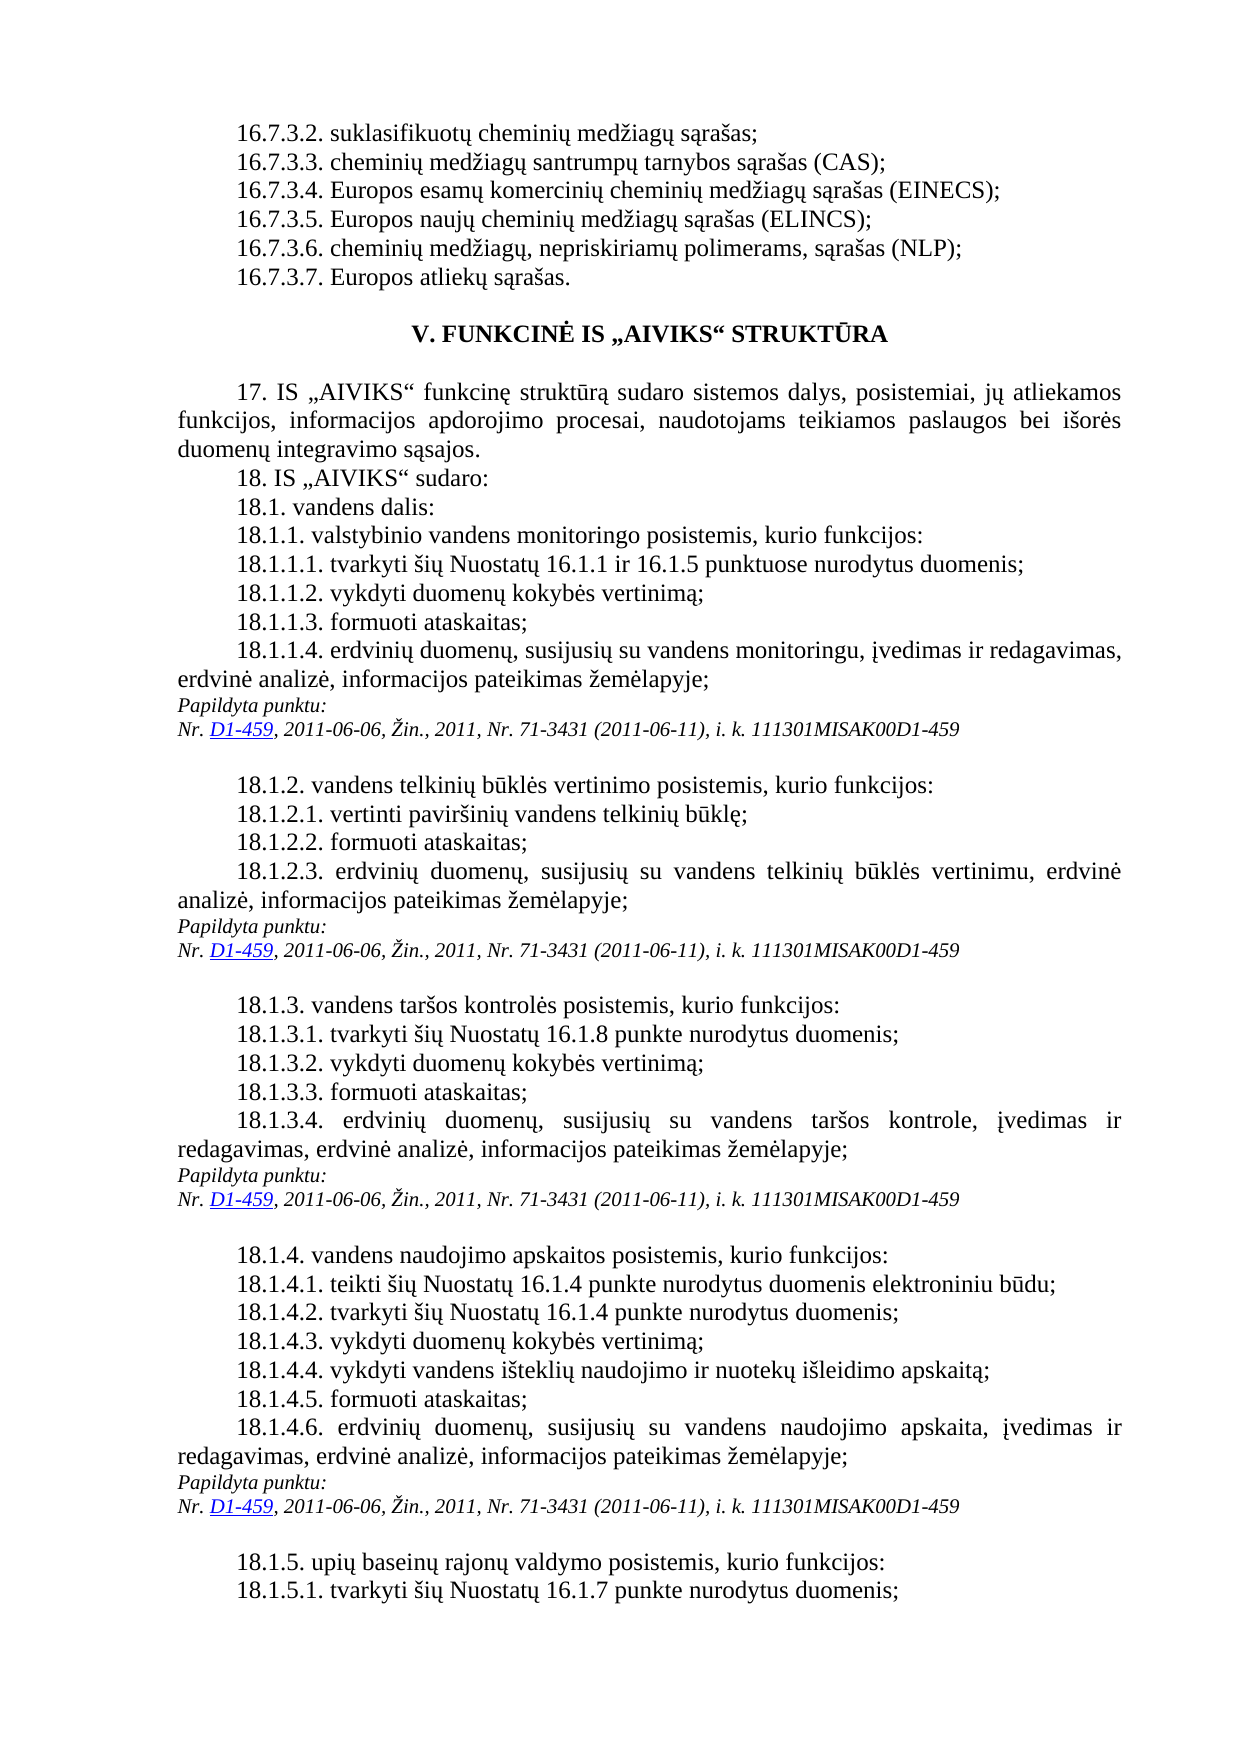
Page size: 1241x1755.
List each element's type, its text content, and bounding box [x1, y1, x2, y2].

text 18.1.3. vandens taršos kontrolės posistemis, kurio funkcijos: [177, 991, 1122, 1019]
text 18.1.2. vandens telkinių būklės vertinimo posistemis, kurio funkcijos: [177, 770, 1122, 799]
text 18.1.2.2. formuoti ataskaitas; [177, 827, 1122, 856]
text 18.1.3.1. tvarkyti šių Nuostatų 16.1.8 punkte nurodytus duomenis; [177, 1019, 1122, 1048]
text Papildyta punktu: [177, 693, 1122, 717]
text 17. IS „AIVIKS“ funkcinę struktūrą sudaro sistemos dalys, posistemiai, jų atliekamos funkcijos, informacijos apdorojimo procesai, naudotojams teikiamos paslaugos bei išorės duomenų integravimo sąsajos. [177, 377, 1122, 463]
text Nr. D1-459, 2011-06-06, Žin., 2011, Nr. 71-3431 (2011-06-11), i. k. 111301MISAK00D1-459 [177, 1494, 1122, 1518]
text V. FUNKCINĖ IS „AIVIKS“ STRUKTŪRA [177, 319, 1122, 348]
text 18.1.4.3. vykdyti duomenų kokybės vertinimą; [177, 1326, 1122, 1355]
text 18.1.4.6. erdvinių duomenų, susijusių su vandens naudojimo apskaita, įvedimas ir redagavimas, erdvinė analizė, informacijos pateikimas žemėlapyje; [177, 1412, 1122, 1470]
text 16.7.3.2. suklasifikuotų cheminių medžiagų sąrašas; [177, 118, 1122, 147]
text 18.1.1.1. tvarkyti šių Nuostatų 16.1.1 ir 16.1.5 punktuose nurodytus duomenis; [177, 549, 1122, 578]
text Papildyta punktu: [177, 914, 1122, 938]
text 18.1.4.1. teikti šių Nuostatų 16.1.4 punkte nurodytus duomenis elektroniniu būdu; [177, 1269, 1122, 1297]
text 18. IS „AIVIKS“ sudaro: [177, 463, 1122, 492]
text 18.1.1.4. erdvinių duomenų, susijusių su vandens monitoringu, įvedimas ir redagavimas, erdvinė analizė, informacijos pateikimas žemėlapyje; [177, 636, 1122, 693]
text 18.1.3.4. erdvinių duomenų, susijusių su vandens taršos kontrole, įvedimas ir redagavimas, erdvinė analizė, informacijos pateikimas žemėlapyje; [177, 1106, 1122, 1163]
text 18.1.3.2. vykdyti duomenų kokybės vertinimą; [177, 1048, 1122, 1077]
text 16.7.3.7. Europos atliekų sąrašas. [177, 262, 1122, 291]
text Nr. D1-459, 2011-06-06, Žin., 2011, Nr. 71-3431 (2011-06-11), i. k. 111301MISAK00D1-459 [177, 938, 1122, 962]
text 18.1.1.3. formuoti ataskaitas; [177, 607, 1122, 636]
text 16.7.3.3. cheminių medžiagų santrumpų tarnybos sąrašas (CAS); [177, 147, 1122, 176]
text 18.1.4. vandens naudojimo apskaitos posistemis, kurio funkcijos: [177, 1240, 1122, 1269]
text Nr. D1-459, 2011-06-06, Žin., 2011, Nr. 71-3431 (2011-06-11), i. k. 111301MISAK00D1-459 [177, 717, 1122, 741]
text 18.1. vandens dalis: [177, 492, 1122, 521]
text 18.1.2.1. vertinti paviršinių vandens telkinių būklę; [177, 799, 1122, 827]
text 18.1.4.2. tvarkyti šių Nuostatų 16.1.4 punkte nurodytus duomenis; [177, 1297, 1122, 1326]
text 16.7.3.5. Europos naujų cheminių medžiagų sąrašas (ELINCS); [177, 204, 1122, 233]
text Nr. D1-459, 2011-06-06, Žin., 2011, Nr. 71-3431 (2011-06-11), i. k. 111301MISAK00D1-459 [177, 1187, 1122, 1211]
text 18.1.5.1. tvarkyti šių Nuostatų 16.1.7 punkte nurodytus duomenis; [177, 1576, 1122, 1604]
text 18.1.4.4. vykdyti vandens išteklių naudojimo ir nuotekų išleidimo apskaitą; [177, 1355, 1122, 1384]
text 18.1.5. upių baseinų rajonų valdymo posistemis, kurio funkcijos: [177, 1547, 1122, 1576]
text 18.1.2.3. erdvinių duomenų, susijusių su vandens telkinių būklės vertinimu, erdvinė analizė, informacijos pateikimas žemėlapyje; [177, 856, 1122, 914]
text 16.7.3.4. Europos esamų komercinių cheminių medžiagų sąrašas (EINECS); [177, 176, 1122, 204]
text 18.1.1. valstybinio vandens monitoringo posistemis, kurio funkcijos: [177, 521, 1122, 549]
text 18.1.1.2. vykdyti duomenų kokybės vertinimą; [177, 578, 1122, 607]
text Papildyta punktu: [177, 1163, 1122, 1187]
text 16.7.3.6. cheminių medžiagų, nepriskiriamų polimerams, sąrašas (NLP); [177, 233, 1122, 262]
text 18.1.3.3. formuoti ataskaitas; [177, 1077, 1122, 1106]
text Papildyta punktu: [177, 1470, 1122, 1494]
text 18.1.4.5. formuoti ataskaitas; [177, 1384, 1122, 1412]
